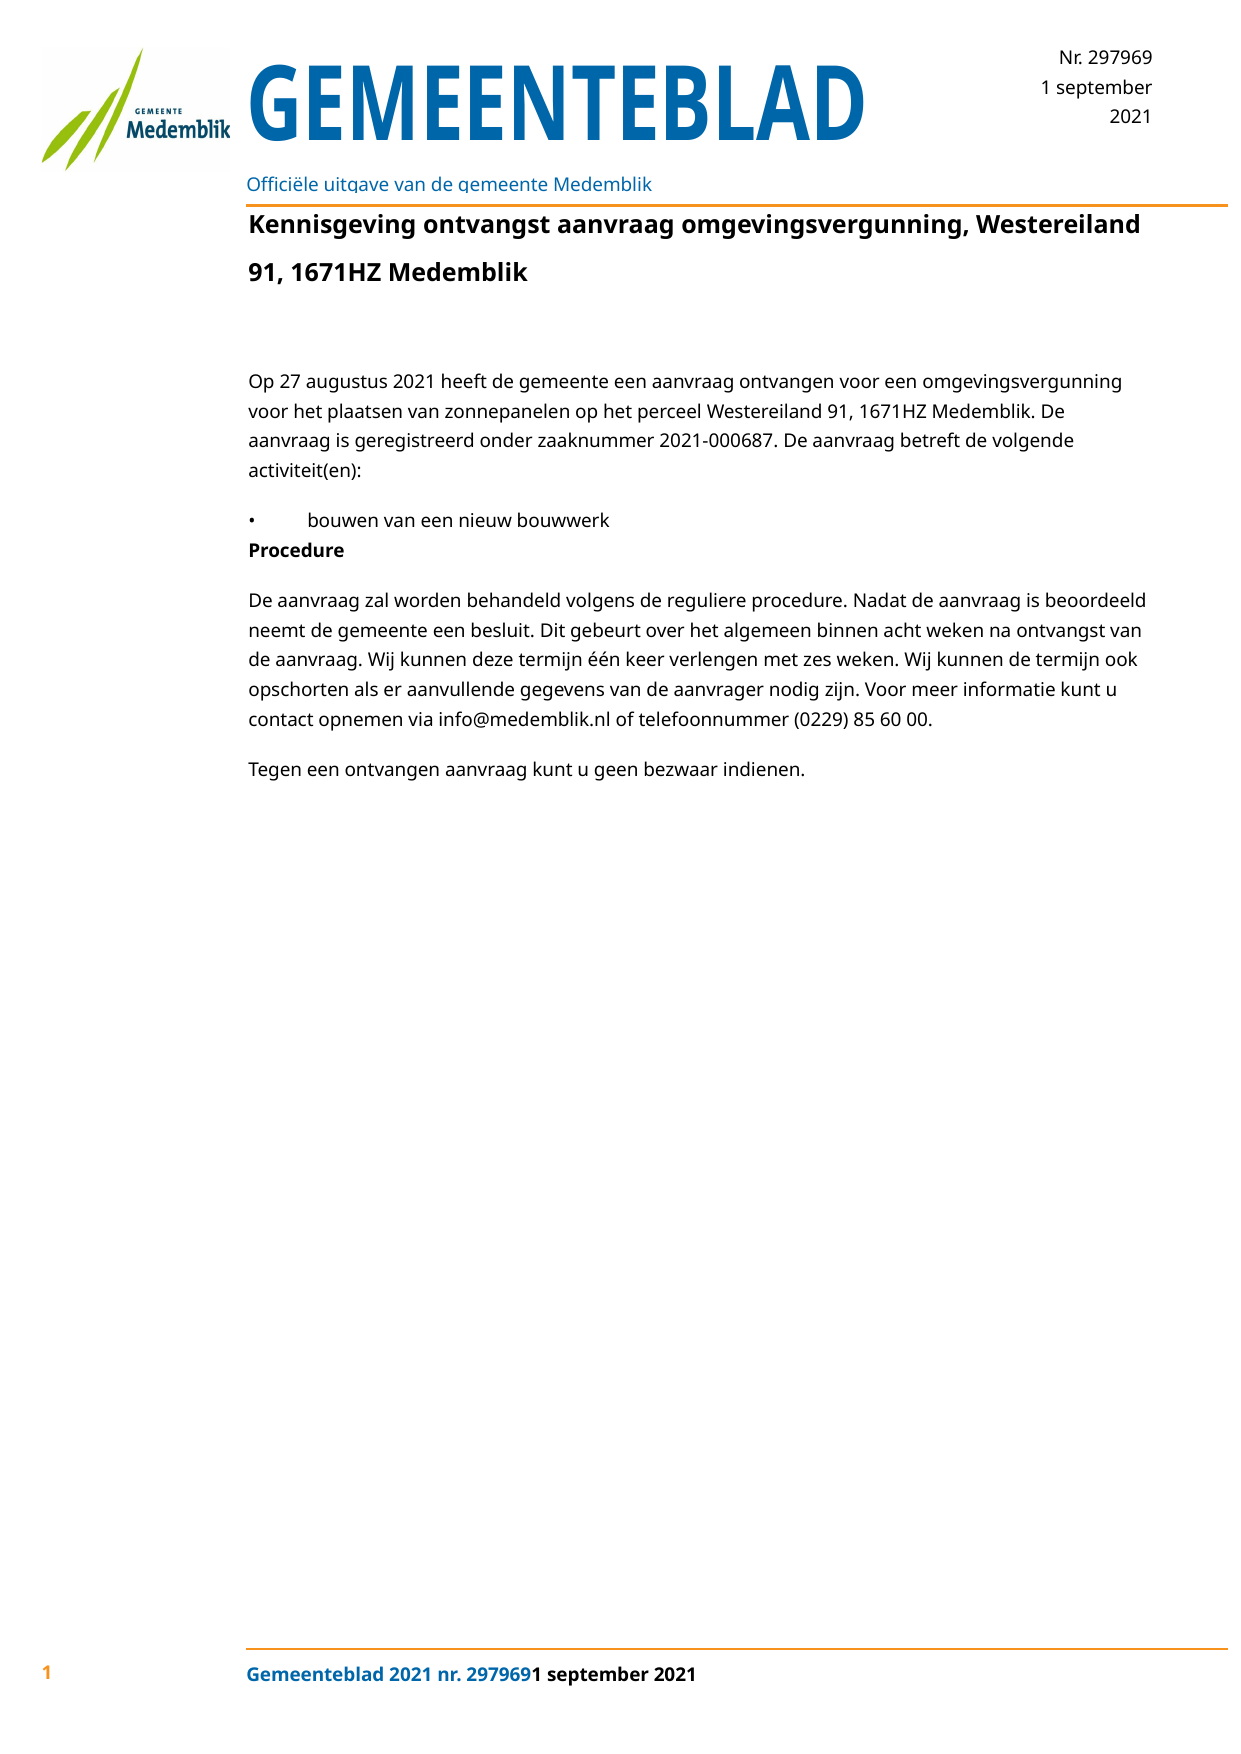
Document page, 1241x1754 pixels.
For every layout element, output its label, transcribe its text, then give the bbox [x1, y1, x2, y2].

picture [41, 47, 231, 172]
text De aanvraag zal worden behandeld volgens de reguliere procedure. Nadat de aanvraag is beoordeeld neemt de gemeente een besluit. Dit gebeurt over het algemeen binnen acht weken na ontvangst van de aanvraag. Wij kunnen deze termijn één keer verlengen met zes weken. Wij kunnen de termijn ook opschorten als er aanvullende gegevens van de aanvrager nodig zijn. Voor meer informatie kunt u contact opnemen via info@medemblik.nl of telefoonnummer (0229) 85 60 00. [248, 587, 1152, 732]
text Kennisgeving ontvangst aanvraag omgevingsvergunning, Westereiland 91, 1671HZ Medemblik [248, 207, 1152, 288]
text Op 27 augustus 2021 heeft de gemeente een aanvraag ontvangen voor een omgevingsvergunning voor het plaatsen van zonnepanelen op het perceel Westereiland 91, 1671HZ Medemblik. De aanvraag is geregistreerd onder zaaknummer 2021-000687. De aanvraag betreft de volgende activiteit(en): [248, 368, 1152, 483]
text Tegen een ontvangen aanvraag kunt u geen bezwaar indienen. [248, 756, 1152, 782]
text Procedure [248, 537, 1152, 563]
list bouwen van een nieuw bouwwerk [248, 507, 1152, 533]
